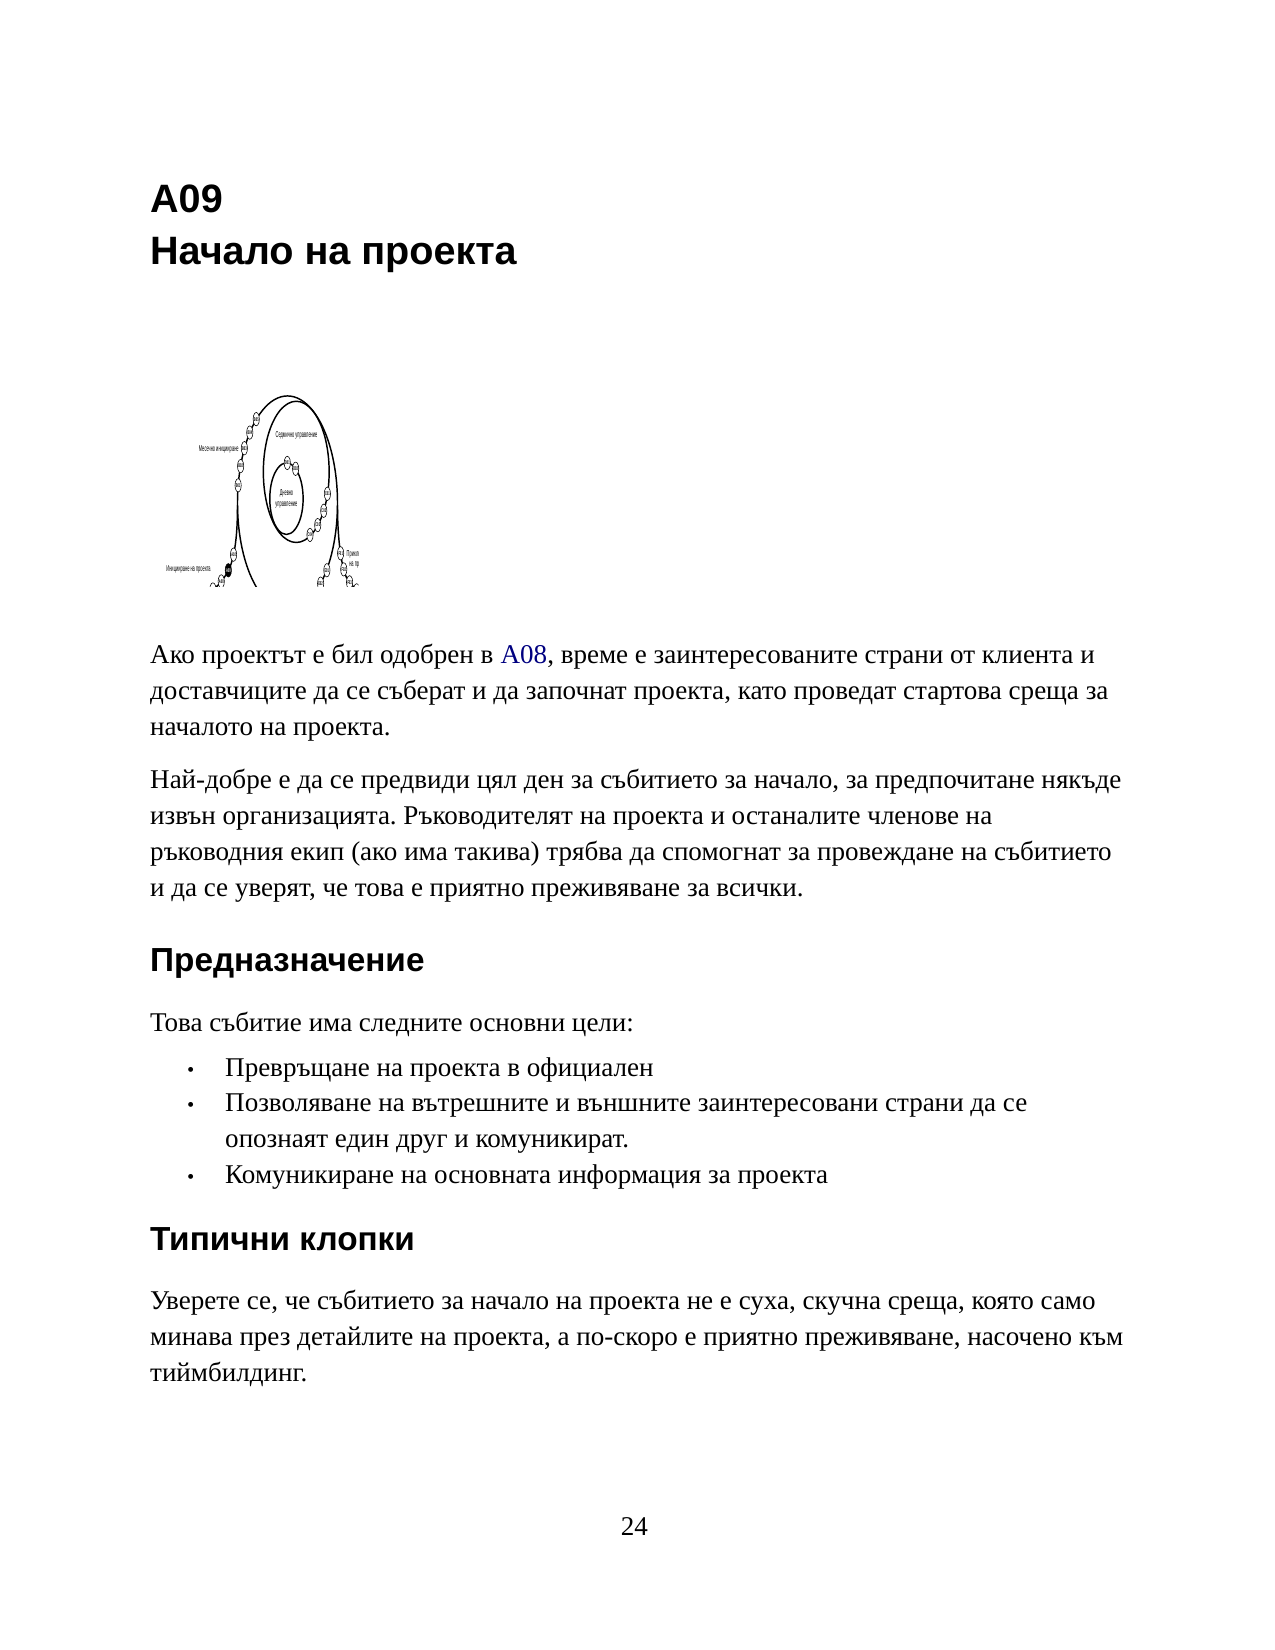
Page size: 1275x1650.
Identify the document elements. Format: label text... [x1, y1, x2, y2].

text Ако проектът е бил одобрен в A08, време е заинтересованите страни от клиента и доставчиците да се съберат и да започнат проекта, като проведат стартова среща за началото на проекта. [150, 638, 1125, 741]
text Това събитие има следните основни цели: [150, 1006, 1125, 1037]
text Уверете се, че събитието за начало на проекта не е суха, скучна среща, която само минава през детайлите на проекта, а по-скоро е приятно преживяване, насочено към тиймбилдинг. [150, 1284, 1125, 1387]
subtitle Типични клопки [150, 1218, 1125, 1257]
text Най-добре е да се предвиди цял ден за събитието за начало, за предпочитане някъде извън организацията. Ръководителят на проекта и останалите членове на ръководния екип (ако има такива) трябва да спомогнат за провеждане на събитието и да се уверят, че това е приятно преживяване за всички. [150, 763, 1125, 902]
subtitle Предназначение [150, 940, 1125, 979]
list Позволяване на вътрешните и външните заинтересовани страни да се опознаят един друг и комуникират. [187, 1086, 1125, 1153]
subtitle A09 Начало на проекта [150, 175, 1125, 273]
list Комуникиране на основната информация за проекта [187, 1158, 1125, 1189]
list Превръщане на проекта в официален [187, 1051, 1125, 1082]
